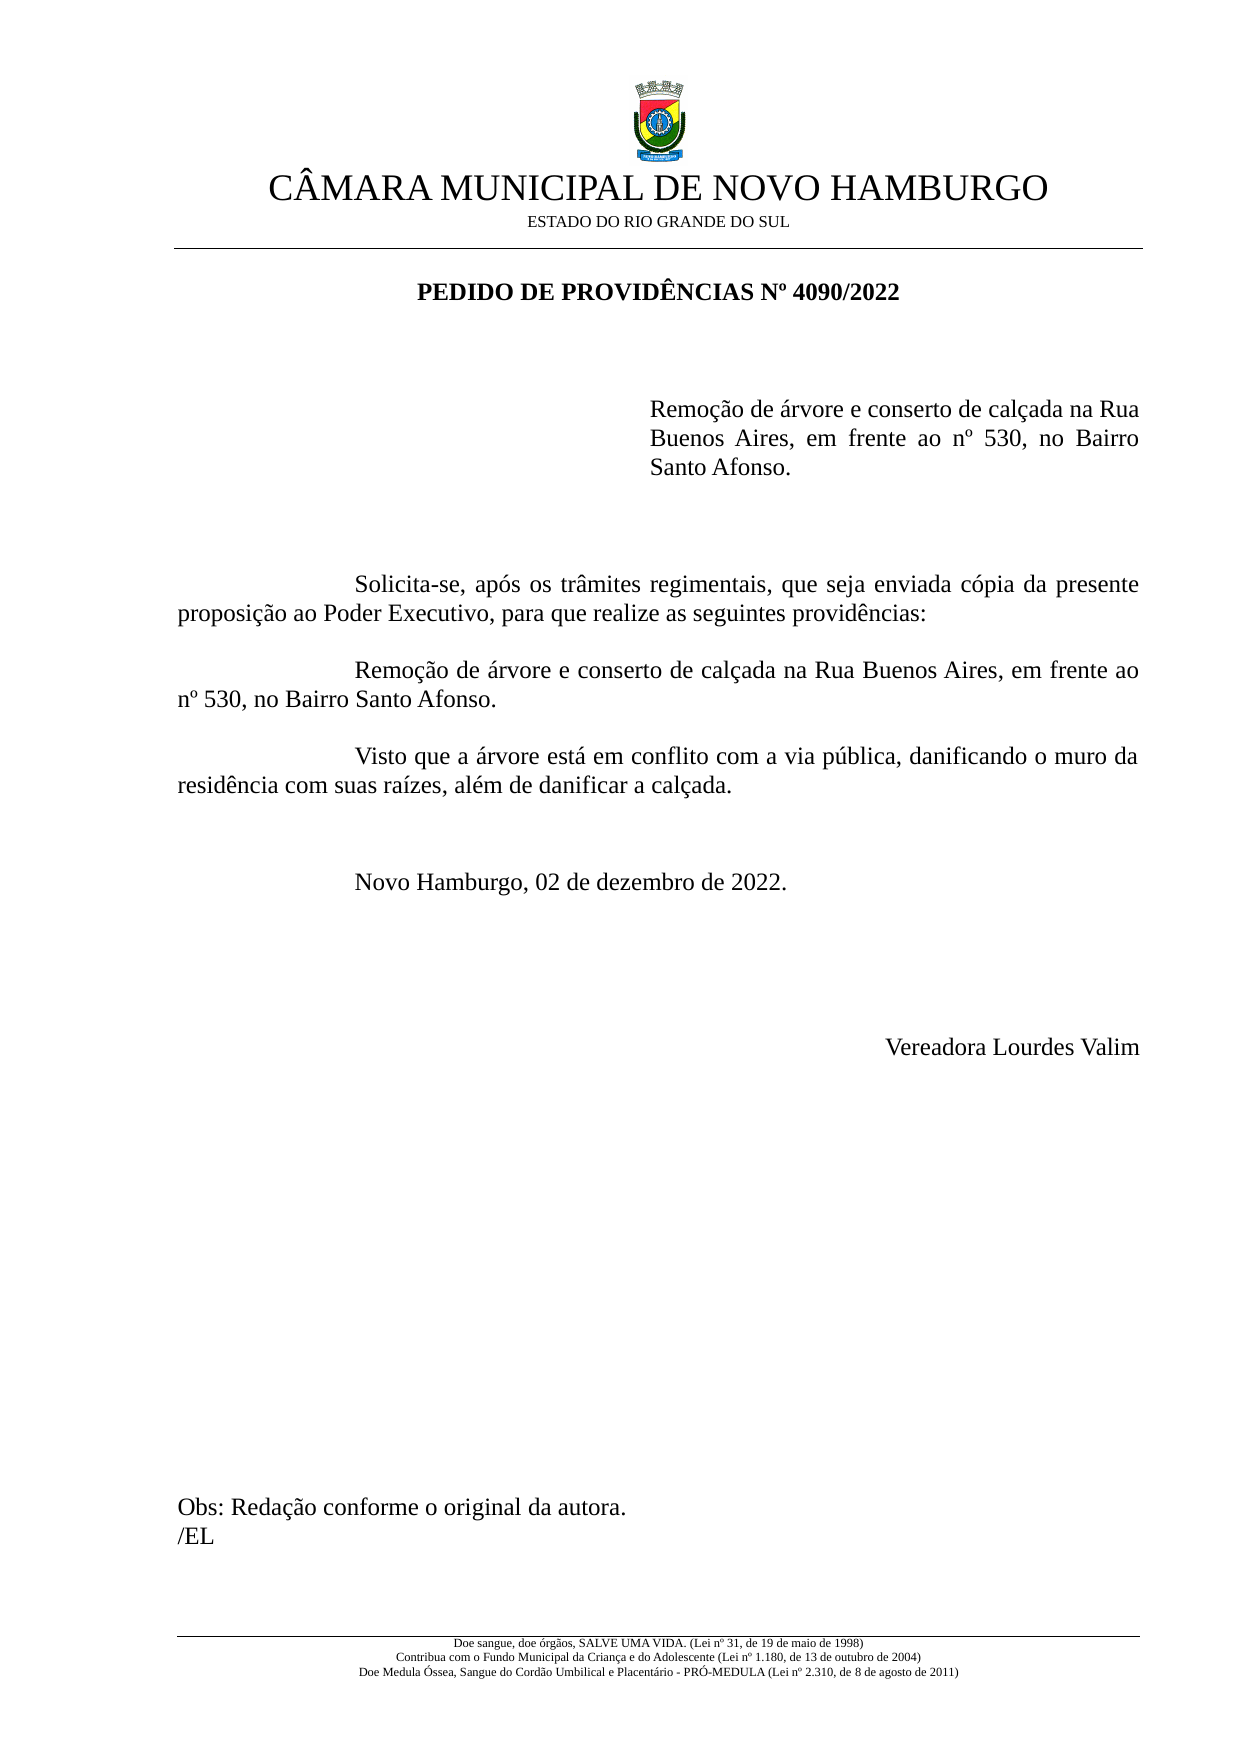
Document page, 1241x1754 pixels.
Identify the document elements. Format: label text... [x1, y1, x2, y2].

text /EL [177, 1521, 1140, 1549]
text Visto que a árvore está em conflito com a via pública, danificando o muro da residência com suas raízes, além de danificar a calçada. [177, 741, 1140, 799]
picture [629, 75, 688, 166]
text Remoção de árvore e conserto de calçada na Rua Buenos Aires, em frente ao nº 530, no Bairro Santo Afonso. [177, 655, 1140, 713]
text Vereadora Lourdes Valim [177, 1032, 1140, 1061]
text Remoção de árvore e conserto de calçada na Rua Buenos Aires, em frente ao nº 530, no Bairro Santo Afonso. [649, 394, 1140, 480]
text Obs: Redação conforme o original da autora. [177, 1492, 1140, 1521]
text PEDIDO DE PROVIDÊNCIAS Nº 4090/2022 [177, 277, 1140, 306]
text Solicita-se, após os trâmites regimentais, que seja enviada cópia da presente proposição ao Poder Executivo, para que realize as seguintes providências: [177, 569, 1140, 626]
text Novo Hamburgo, 02 de dezembro de 2022. [177, 867, 1140, 896]
